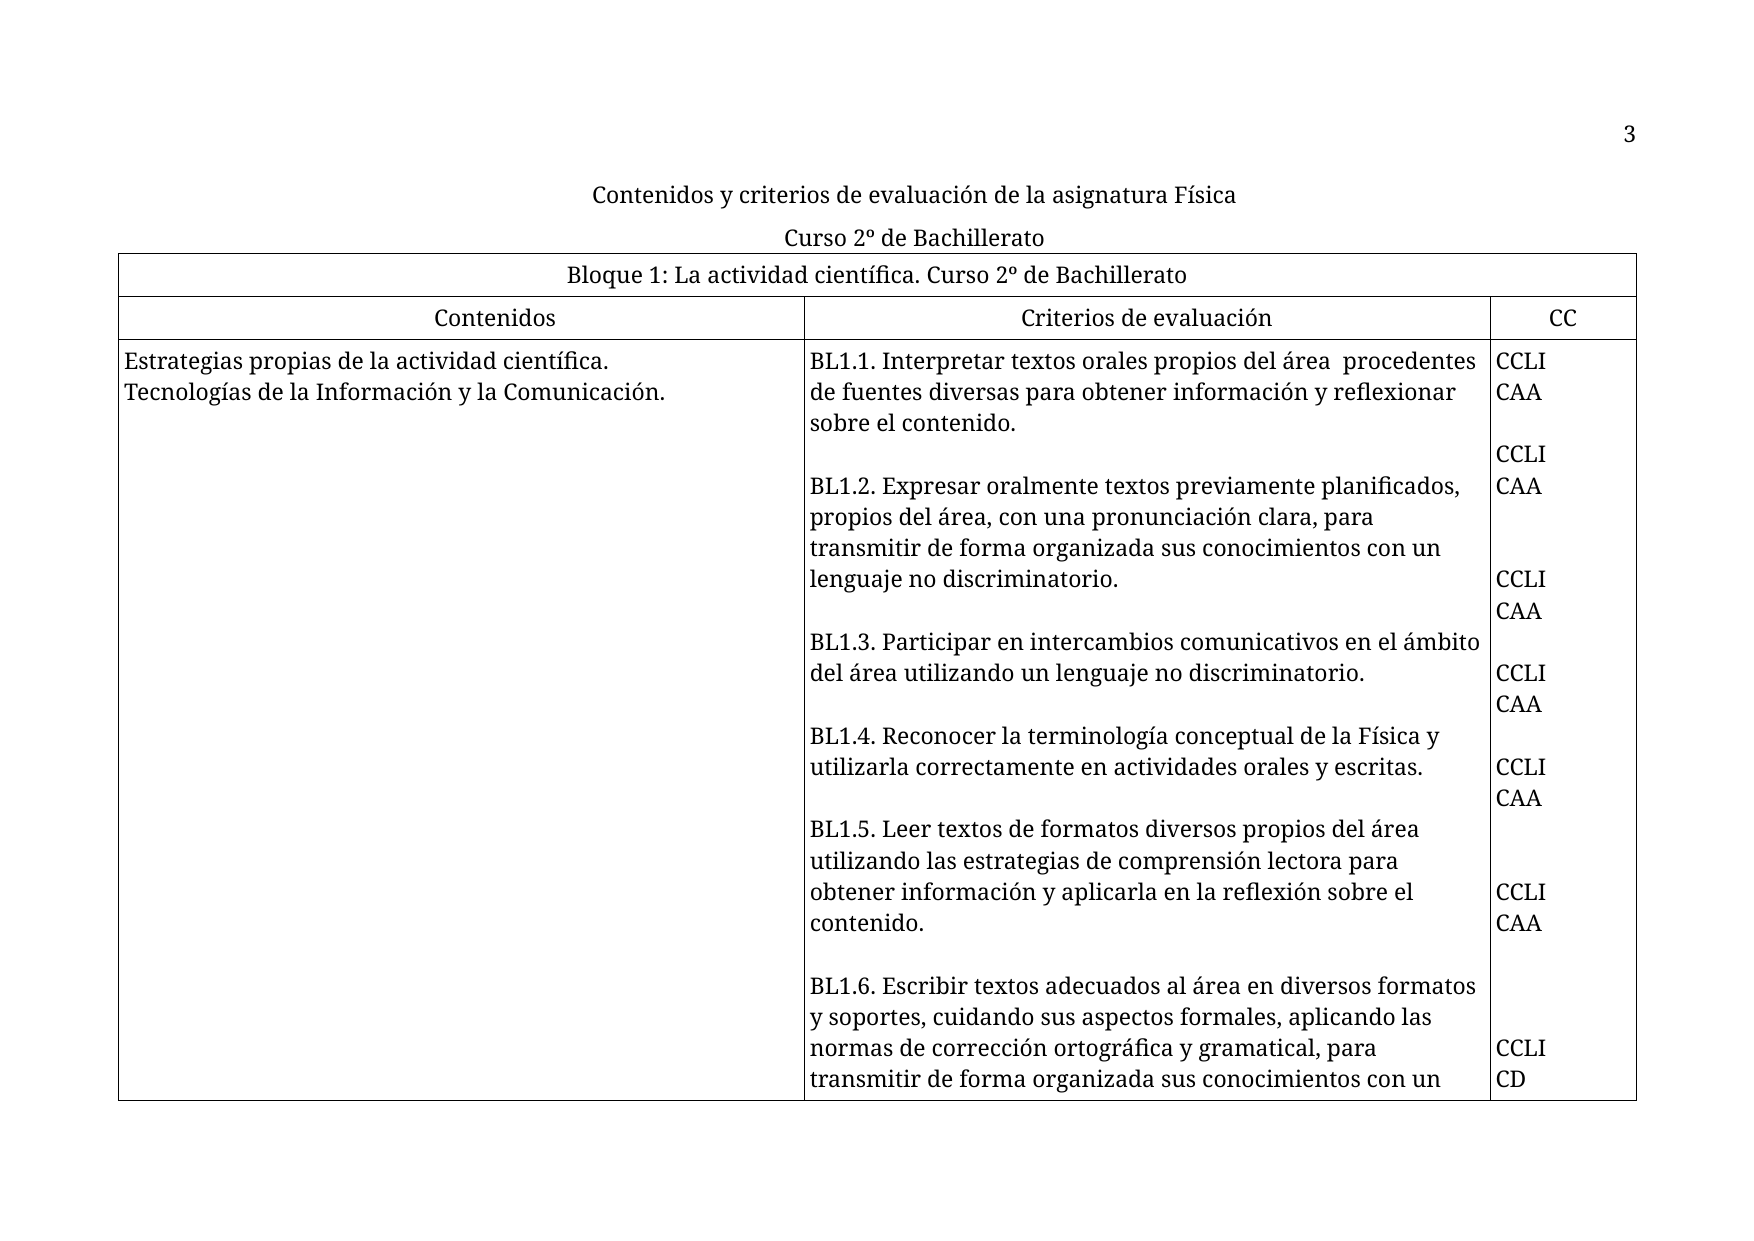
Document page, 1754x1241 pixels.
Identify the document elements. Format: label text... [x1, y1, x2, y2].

subtitle Curso 2º de Bachillerato [193, 222, 1636, 253]
table_cell CCLI CAA CCLI CAA CCLI CAA CCLI CAA CCLI CAA CCLI CAA CCLI CD [1491, 340, 1636, 1100]
table_cell Criterios de evaluación [805, 297, 1490, 339]
table_cell BL1.1. Interpretar textos orales propios del área procedentes de fuentes diversas para obtener información y reflexionar sobre el contenido. BL1.2. Expresar oralmente textos previamente planificados, propios del área, con una pronunciación clara, para transmitir de forma organizada sus conocimientos con un lenguaje no discriminatorio. BL1.3. Participar en intercambios comunicativos en el ámbito del área utilizando un lenguaje no discriminatorio. BL1.4. Reconocer la terminología conceptual de la Física y utilizarla correctamente en actividades orales y escritas. BL1.5. Leer textos de formatos diversos propios del área utilizando las estrategias de comprensión lectora para obtener información y aplicarla en la reflexión sobre el contenido. BL1.6. Escribir textos adecuados al área en diversos formatos y soportes, cuidando sus aspectos formales, aplicando las normas de corrección ortográfica y gramatical, para transmitir de forma organizada sus conocimientos con un [805, 340, 1490, 1100]
table_header Bloque 1: La actividad científica. Curso 2º de Bachillerato [119, 254, 1636, 296]
table_cell CC [1491, 297, 1636, 339]
subtitle Contenidos y criterios de evaluación de la asignatura Física [193, 179, 1636, 210]
table_cell Estrategias propias de la actividad científica. Tecnologías de la Información y la Comunicación. [119, 340, 804, 1100]
table_cell Contenidos [119, 297, 804, 339]
